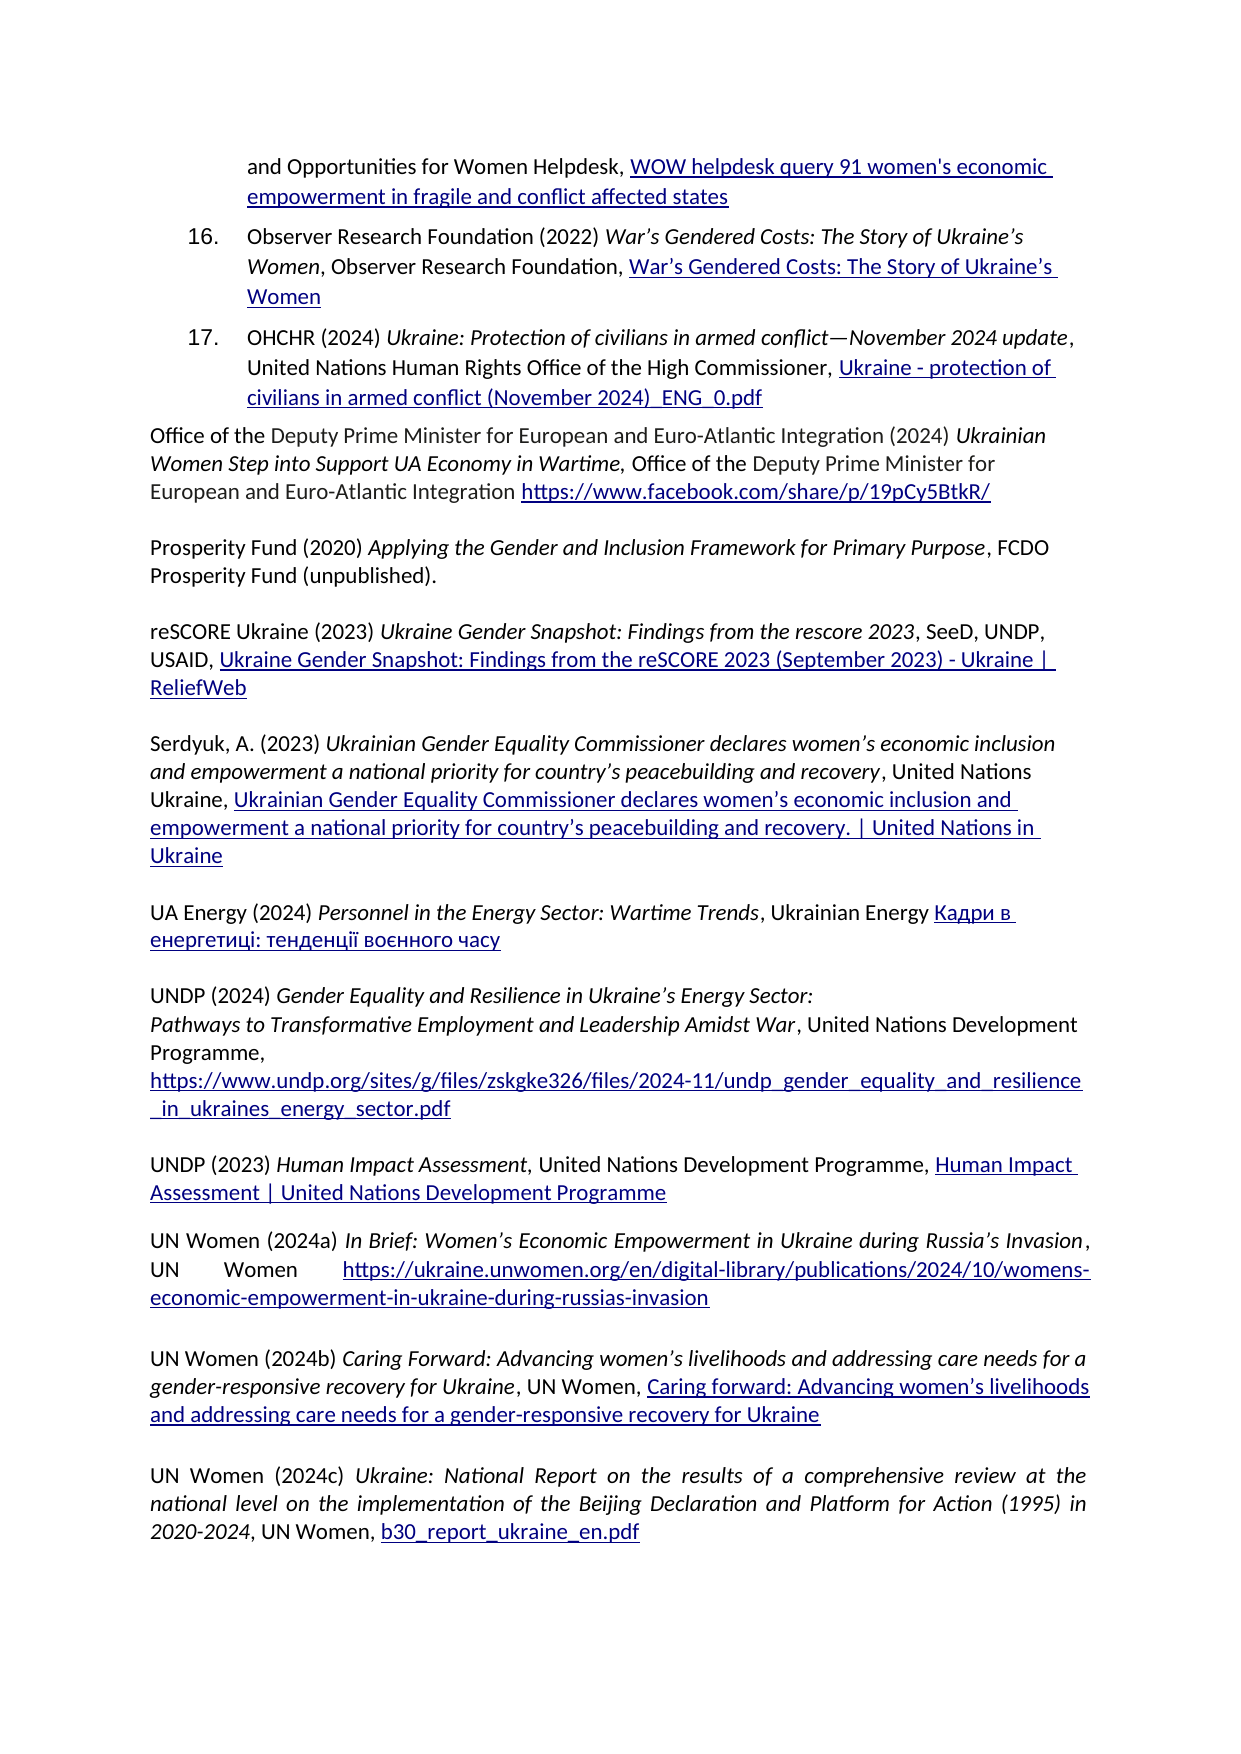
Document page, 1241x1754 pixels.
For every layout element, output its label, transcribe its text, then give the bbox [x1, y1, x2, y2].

subtitle Observer Research Foundation (2022) War’s Gendered Costs: The Story of Ukraine’s Women, Observer Research Foundation, War’s Gendered Costs: The Story of Ukraine’s Women [187, 220, 1090, 310]
text UN Women (2024a) In Brief: Women’s Economic Empowerment in Ukraine during Russia’s Invasion, UN Women https://ukraine.unwomen.org/en/digital-library/publications/2024/10/womens-economic-empowerment-in-ukraine-during-russias-invasion [150, 1227, 1090, 1311]
text Serdyuk, A. (2023) Ukrainian Gender Equality Commissioner declares women’s economic inclusion and empowerment a national priority for country’s peacebuilding and recovery, United Nations Ukraine, Ukrainian Gender Equality Commissioner declares women’s economic inclusion and empowerment a national priority for country’s peacebuilding and recovery. | United Nations in Ukraine [150, 729, 1090, 869]
text Pathways to Transformative Employment and Leadership Amidst War, United Nations Development Programme, https://www.undp.org/sites/g/files/zskgke326/files/2024-11/undp_gender_equality_and_resilience_in_ukraines_energy_sector.pdf [150, 1010, 1090, 1122]
text reSCORE Ukraine (2023) Ukraine Gender Snapshot: Findings from the rescore 2023, SeeD, UNDP, USAID, Ukraine Gender Snapshot: Findings from the reSCORE 2023 (September 2023) - Ukraine | ReliefWeb [150, 617, 1090, 701]
text Prosperity Fund (2020) Applying the Gender and Inclusion Framework for Primary Purpose, FCDO Prosperity Fund (unpublished). [150, 533, 1090, 589]
text UN Women (2024b) Caring Forward: Advancing women’s livelihoods and addressing care needs for a gender-responsive recovery for Ukraine, UN Women, Caring forward: Advancing women’s livelihoods and addressing care needs for a gender-responsive recovery for Ukraine [150, 1344, 1090, 1428]
text Office of the Deputy Prime Minister for European and Euro-Atlantic Integration (2024) Ukrainian Women Step into Support UA Economy in Wartime, Office of the Deputy Prime Minister for European and Euro-Atlantic Integration https://www.facebook.com/share/p/19pCy5BtkR/ [150, 421, 1090, 505]
text UA Energy (2024) Personnel in the Energy Sector: Wartime Trends, Ukrainian Energy Кадри в енергетиці: тенденції воєнного часу [150, 898, 1090, 954]
text UNDP (2023) Human Impact Assessment, United Nations Development Programme, Human Impact Assessment | United Nations Development Programme [150, 1150, 1090, 1206]
text UNDP (2024) Gender Equality and Resilience in Ukraine’s Energy Sector: [150, 982, 1090, 1010]
subtitle OHCHR (2024) Ukraine: Protection of civilians in armed conflict—November 2024 update, United Nations Human Rights Office of the High Commissioner, Ukraine - protection of civilians in armed conflict (November 2024)_ENG_0.pdf [187, 321, 1090, 411]
subtitle and Opportunities for Women Helpdesk, WOW helpdesk query 91 women's economic empowerment in fragile and conflict affected states [187, 150, 1090, 210]
text UN Women (2024c) Ukraine: National Report on the results of a comprehensive review at the national level on the implementation of the Beijing Declaration and Platform for Action (1995) in 2020-2024, UN Women, b30_report_ukraine_en.pdf [150, 1461, 1090, 1546]
